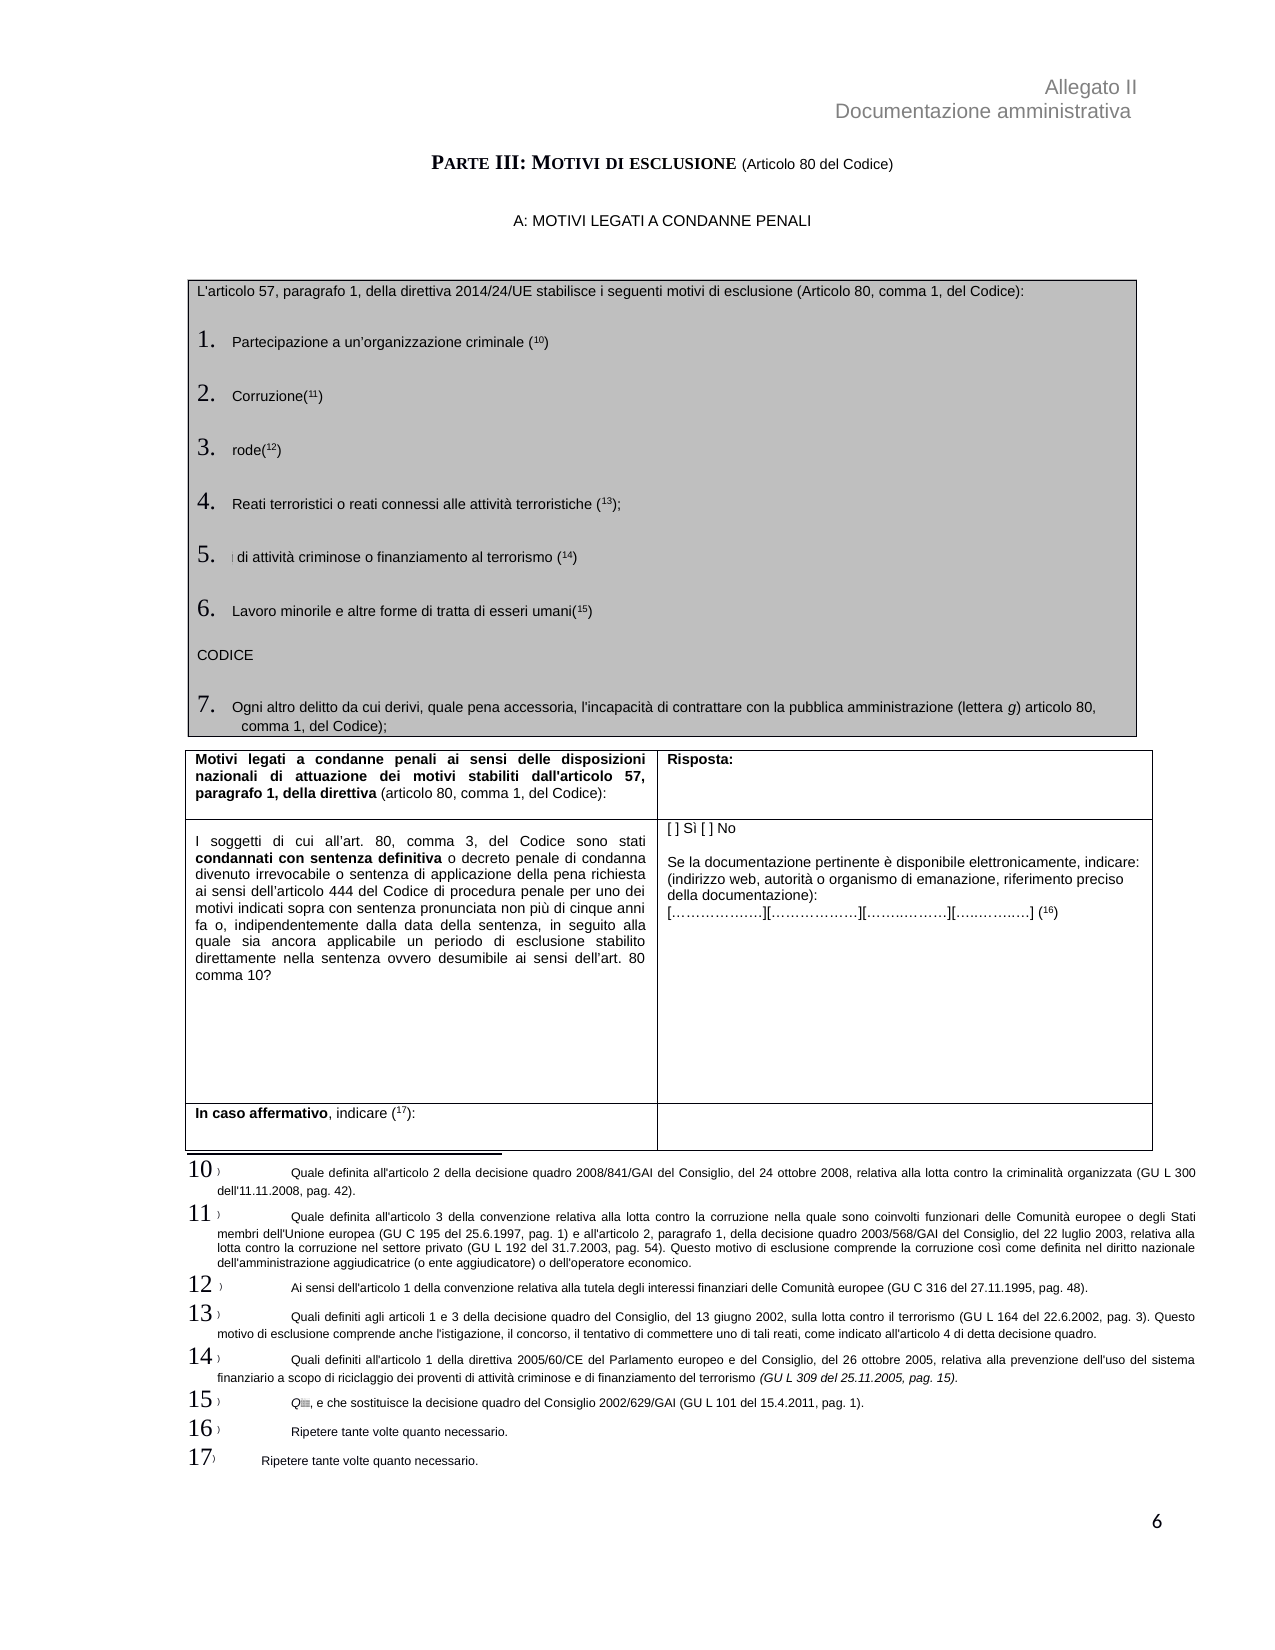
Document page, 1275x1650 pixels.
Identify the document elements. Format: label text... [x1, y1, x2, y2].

text L'articolo 57, paragrafo 1, della direttiva 2014/24/UE stabilisce i seguenti motivi di esclusione (Articolo 80, comma 1, del Codice): [189, 281, 1136, 299]
list ) Ai sensi dell'articolo 1 della convenzione relativa alla tutela degli interessi finanziari delle Comunità europee (GU C 316 del 27.11.1995, pag. 48). [187, 1269, 1197, 1298]
title A: Motivi legati a condanne penali [187, 212, 1137, 229]
text CODICE [189, 644, 1136, 664]
table_cell In caso affermativo, indicare (): la data della condanna, del decreto penale di condanna o della sentenza di applicazione della pena su richiesta, la relativa durata e il reato commesso tra quelli riportati all’articolo 80, comma 1, lettera da a) a g) del Codice e i motivi di condanna, b) dati identificativi delle persone condannate [ ]; c) se stabilita direttamente nella sentenza di condanna la durata della pena accessoria, indicare: [186, 1104, 657, 1150]
table_header Risposta: [658, 751, 1152, 819]
table_cell [658, 1104, 1152, 1150]
list ) Quali definiti all'articolo 1 della direttiva 2005/60/CE del Parlamento europeo e del Consiglio, del 26 ottobre 2005, relativa alla prevenzione dell'uso del sistema finanziario a scopo di riciclaggio dei proventi di attività criminose e di finanziamento del terrorismo (GU L 309 del 25.11.2005, pag. 15). [187, 1341, 1197, 1384]
list Reati terroristici o reati connessi alle attività terroristiche (); [189, 483, 1136, 514]
list Ogni altro delitto da cui derivi, quale pena accessoria, l'incapacità di contrattare con la pubblica amministrazione (lettera g) articolo 80, comma 1, del Codice); [189, 686, 1136, 736]
list Riciclaggio di proventi di attività criminose o finanziamento al terrorismo (); [189, 536, 1136, 568]
title Parte III: Motivi di esclusione (Articolo 80 del Codice) [187, 150, 1137, 174]
list Lavoro minorile e altre forme di tratta di esseri umani() [189, 590, 1136, 622]
list ) Quale definita all'articolo 3 della convenzione relativa alla lotta contro la corruzione nella quale sono coinvolti funzionari delle Comunità europee o degli Stati membri dell'Unione europea (GU C 195 del 25.6.1997, pag. 1) e all'articolo 2, paragrafo 1, della decisione quadro 2003/568/GAI del Consiglio, del 22 luglio 2003, relativa alla lotta contro la corruzione nel settore privato (GU L 192 del 31.7.2003, pag. 54). Questo motivo di esclusione comprende la corruzione così come definita nel diritto nazionale dell'amministrazione aggiudicatrice (o ente aggiudicatore) o dell'operatore economico. [187, 1198, 1197, 1269]
list Frode(); [189, 429, 1136, 461]
list ) Quali definiti all'articolo 2 della direttiva 2011/36/UE del Parlamento europeo e del Consiglio, del 5 aprile 2011, concernente la prevenzione e la repressione della tratta di esseri umani e la protezione delle vittime, e che sostituisce la decisione quadro del Consiglio 2002/629/GAI (GU L 101 del 15.4.2011, pag. 1). [187, 1384, 1197, 1413]
table_cell I soggetti di cui all’art. 80, comma 3, del Codice sono stati condannati con sentenza definitiva o decreto penale di condanna divenuto irrevocabile o sentenza di applicazione della pena richiesta ai sensi dell’articolo 444 del Codice di procedura penale per uno dei motivi indicati sopra con sentenza pronunciata non più di cinque anni fa o, indipendentemente dalla data della sentenza, in seguito alla quale sia ancora applicabile un periodo di esclusione stabilito direttamente nella sentenza ovvero desumibile ai sensi dell’art. 80 comma 10? [186, 820, 657, 1103]
list Partecipazione a un’organizzazione criminale () [189, 321, 1136, 353]
table_header Motivi legati a condanne penali ai sensi delle disposizioni nazionali di attuazione dei motivi stabiliti dall'articolo 57, paragrafo 1, della direttiva (articolo 80, comma 1, del Codice): [186, 751, 657, 819]
list ) Quale definita all'articolo 2 della decisione quadro 2008/841/GAI del Consiglio, del 24 ottobre 2008, relativa alla lotta contro la criminalità organizzata (GU L 300 dell'11.11.2008, pag. 42). [187, 1154, 1197, 1198]
table_cell [ ] Sì [ ] No Se la documentazione pertinente è disponibile elettronicamente, indicare: (indirizzo web, autorità o organismo di emanazione, riferimento preciso della documentazione): […………….…][………………][……..………][…..……..…] () [658, 820, 1152, 1103]
list ) Quali definiti agli articoli 1 e 3 della decisione quadro del Consiglio, del 13 giugno 2002, sulla lotta contro il terrorismo (GU L 164 del 22.6.2002, pag. 3). Questo motivo di esclusione comprende anche l'istigazione, il concorso, il tentativo di commettere uno di tali reati, come indicato all'articolo 4 di detta decisione quadro. [187, 1298, 1197, 1341]
list Corruzione() [189, 375, 1136, 407]
